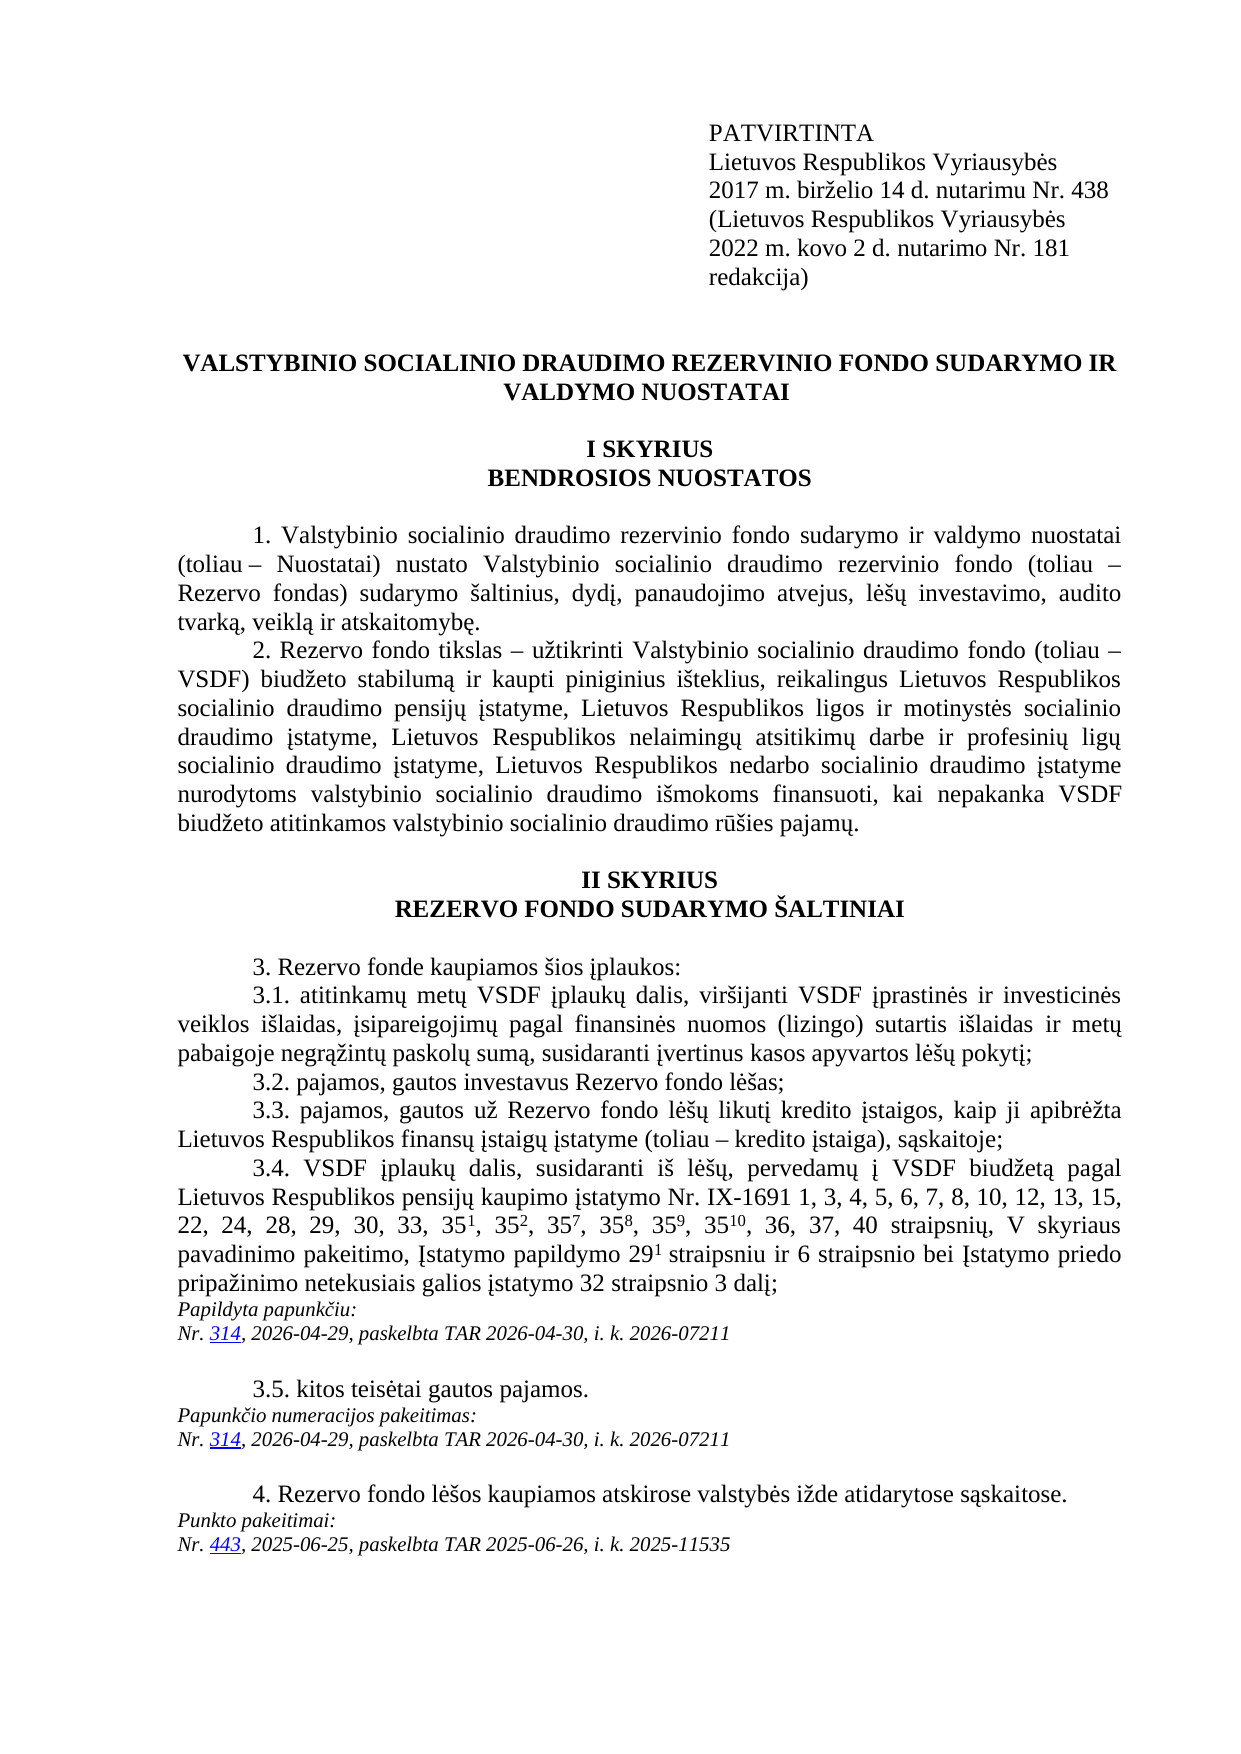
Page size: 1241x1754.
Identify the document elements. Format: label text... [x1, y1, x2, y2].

text redakcija) [709, 262, 1122, 291]
text 4. Rezervo fondo lėšos kaupiamos atskirose valstybės ižde atidarytose sąskaitose. [177, 1479, 1122, 1508]
text 2017 m. birželio 14 d. nutarimu Nr. 438 [709, 176, 1122, 204]
text (Lietuvos Respublikos Vyriausybės [709, 204, 1122, 233]
text 2. Rezervo fondo tikslas – užtikrinti Valstybinio socialinio draudimo fondo (toliau – VSDF) biudžeto stabilumą ir kaupti piniginius išteklius, reikalingus Lietuvos Respublikos socialinio draudimo pensijų įstatyme, Lietuvos Respublikos ligos ir motinystės socialinio draudimo įstatyme, Lietuvos Respublikos nelaimingų atsitikimų darbe ir profesinių ligų socialinio draudimo įstatyme, Lietuvos Respublikos nedarbo socialinio draudimo įstatyme nurodytoms valstybinio socialinio draudimo išmokoms finansuoti, kai nepakanka VSDF biudžeto atitinkamos valstybinio socialinio draudimo rūšies pajamų. [177, 636, 1122, 837]
text Papildyta papunkčiu: [177, 1297, 1122, 1321]
text II SKYRIUS [177, 866, 1122, 894]
text Nr. 314, 2026-04-29, paskelbta TAR 2026-04-30, i. k. 2026-07211 [177, 1321, 1122, 1345]
text 3.1. atitinkamų metų VSDF įplaukų dalis, viršijanti VSDF įprastinės ir investicinės veiklos išlaidas, įsipareigojimų pagal finansinės nuomos (lizingo) sutartis išlaidas ir metų pabaigoje negrąžintų paskolų sumą, susidaranti įvertinus kasos apyvartos lėšų pokytį; [177, 981, 1122, 1067]
text 3.2. pajamos, gautos investavus Rezervo fondo lėšas; [177, 1067, 1122, 1096]
text 3.3. pajamos, gautos už Rezervo fondo lėšų likutį kredito įstaigos, kaip ji apibrėžta Lietuvos Respublikos finansų įstaigų įstatyme (toliau – kredito įstaiga), sąskaitoje; [177, 1096, 1122, 1153]
text PATVIRTINTA [709, 118, 1122, 147]
text REZERVO FONDO SUDARYMO ŠALTINIAI [177, 894, 1122, 923]
text I SKYRIUS [177, 434, 1122, 463]
text Valstybinio socialinio draudimo rezervinio fondo sudarymo ir valdymo nuostatai [177, 348, 1122, 406]
text Punkto pakeitimai: [177, 1508, 1122, 1532]
text 3. Rezervo fonde kaupiamos šios įplaukos: [177, 952, 1122, 981]
text Lietuvos Respublikos Vyriausybės [709, 147, 1122, 176]
text Nr. 443, 2025-06-25, paskelbta TAR 2025-06-26, i. k. 2025-11535 [177, 1532, 1122, 1556]
text Papunkčio numeracijos pakeitimas: [177, 1402, 1122, 1427]
text 3.4. VSDF įplaukų dalis, susidaranti iš lėšų, pervedamų į VSDF biudžetą pagal Lietuvos Respublikos pensijų kaupimo įstatymo Nr. IX-1691 1, 3, 4, 5, 6, 7, 8, 10, 12, 13, 15, 22, 24, 28, 29, 30, 33, 351, 352, 357, 358, 359, 3510, 36, 37, 40 straipsnių, V skyriaus pavadinimo pakeitimo, Įstatymo papildymo 291 straipsniu ir 6 straipsnio bei Įstatymo priedo pripažinimo netekusiais galios įstatymo 32 straipsnio 3 dalį; [177, 1153, 1122, 1297]
text 2022 m. kovo 2 d. nutarimo Nr. 181 [709, 233, 1122, 262]
text 3.5. kitos teisėtai gautos pajamos. [177, 1374, 1122, 1402]
text 1. Valstybinio socialinio draudimo rezervinio fondo sudarymo ir valdymo nuostatai (toliau – Nuostatai) nustato Valstybinio socialinio draudimo rezervinio fondo (toliau – Rezervo fondas) sudarymo šaltinius, dydį, panaudojimo atvejus, lėšų investavimo, audito tvarką, veiklą ir atskaitomybę. [177, 521, 1122, 636]
text Nr. 314, 2026-04-29, paskelbta TAR 2026-04-30, i. k. 2026-07211 [177, 1427, 1122, 1451]
text BENDROSIOS NUOSTATOS [177, 463, 1122, 492]
